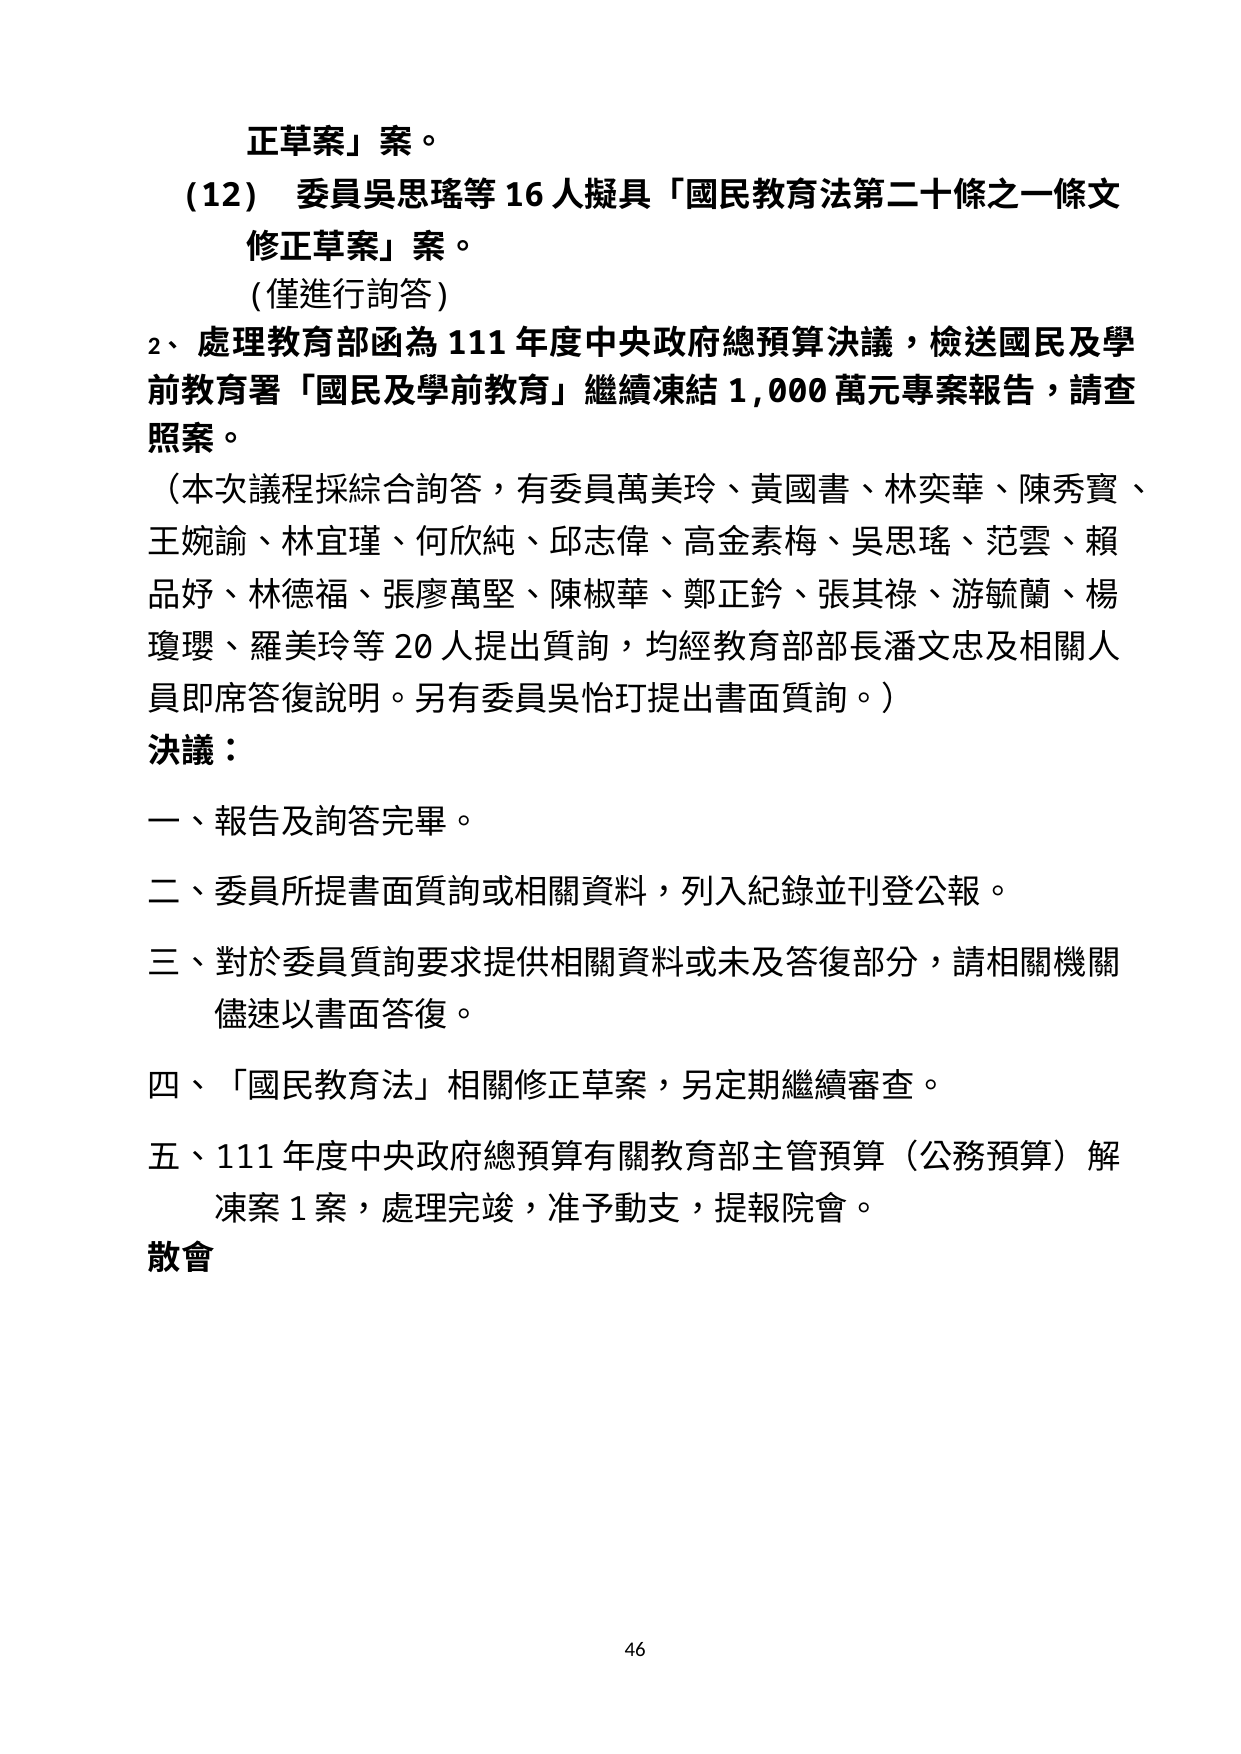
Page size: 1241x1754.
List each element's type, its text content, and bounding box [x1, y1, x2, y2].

text (僅進行詢答) [246, 268, 1122, 316]
text 三、對於委員質詢要求提供相關資料或未及答復部分，請相關機關儘速以書面答復。 [148, 933, 1122, 1037]
text 散會 [148, 1231, 1120, 1279]
text 二、委員所提書面質詢或相關資料，列入紀錄並刊登公報。 [148, 862, 1122, 914]
text 五、111年度中央政府總預算有關教育部主管預算（公務預算）解凍案1案，處理完竣，准予動支，提報院會。 [148, 1127, 1122, 1231]
text 四、「國民教育法」相關修正草案，另定期繼續審查。 [148, 1056, 1122, 1108]
text 決議： [148, 721, 1122, 773]
text （本次議程採綜合詢答，有委員萬美玲、黃國書、林奕華、陳秀寳、王婉諭、林宜瑾、何欣純、邱志偉、高金素梅、吳思瑤、范雲、賴品妤、林德福、張廖萬堅、陳椒華、鄭正鈐、張其祿、游毓蘭、楊瓊瓔、羅美玲等20人提出質詢，均經教育部部長潘文忠及相關人員即席答復說明。另有委員吳怡玎提出書面質詢。） [148, 460, 1122, 721]
list 正草案」案。 [181, 112, 1122, 164]
list 委員吳思瑤等16人擬具「國民教育法第二十條之一條文修正草案」案。 [181, 164, 1122, 268]
list 處理教育部函為111年度中央政府總預算決議，檢送國民及學前教育署「國民及學前教育」繼續凍結1,000萬元專案報告，請查照案。 [148, 316, 1137, 460]
text 一、報告及詢答完畢。 [148, 791, 1122, 843]
